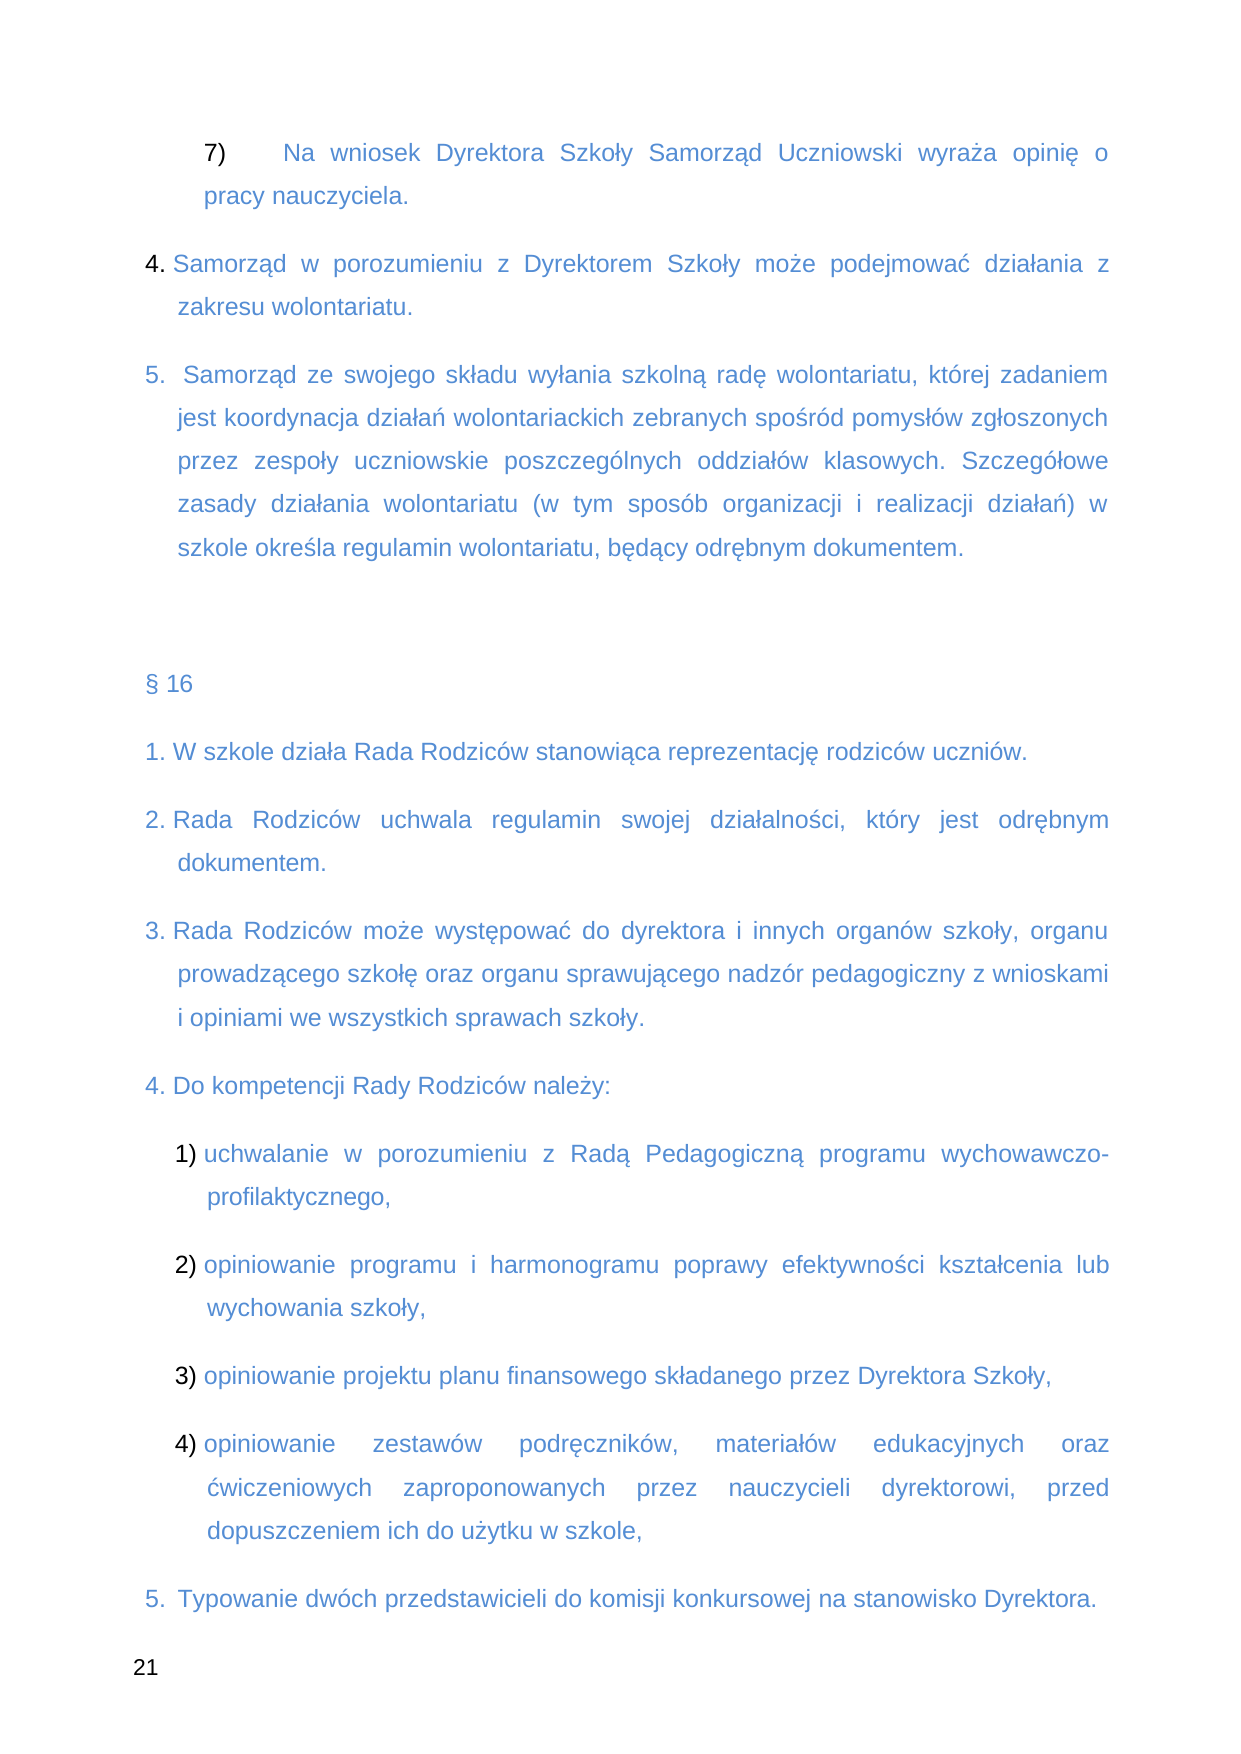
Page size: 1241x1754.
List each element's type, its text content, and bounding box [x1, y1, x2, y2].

list Na wniosek Dyrektora Szkoły Samorząd Uczniowski wyraża opinię o pracy nauczyciela. [204, 137, 1109, 209]
list opiniowanie programu i harmonogramu poprawy efektywności kształcenia lub wychowania szkoły, [174, 1250, 1109, 1322]
list opiniowanie zestawów podręczników, materiałów edukacyjnych oraz ćwiczeniowych zaproponowanych przez nauczycieli dyrektorowi, przed dopuszczeniem ich do użytku w szkole, [174, 1429, 1109, 1544]
list W szkole działa Rada Rodziców stanowiąca reprezentację rodziców uczniów. [145, 737, 1105, 766]
list opiniowanie projektu planu finansowego składanego przez Dyrektora Szkoły, [174, 1361, 1109, 1390]
list Rada Rodziców uchwala regulamin swojej działalności, który jest odrębnym dokumentem. [145, 805, 1109, 877]
list Do kompetencji Rady Rodziców należy: [145, 1071, 1105, 1099]
list Samorząd w porozumieniu z Dyrektorem Szkoły może podejmować działania z zakresu wolontariatu. [145, 249, 1109, 321]
subtitle § 16 [145, 669, 1105, 697]
list Samorząd ze swojego składu wyłania szkolną radę wolontariatu, której zadaniem jest koordynacja działań wolontariackich zebranych spośród pomysłów zgłoszonych przez zespoły uczniowskie poszczególnych oddziałów klasowych. Szczegółowe zasady działania wolontariatu (w tym sposób organizacji i realizacji działań) w szkole określa regulamin wolontariatu, będący odrębnym dokumentem. [145, 360, 1109, 561]
list uchwalanie w porozumieniu z Radą Pedagogiczną programu wychowawczo-profilaktycznego, [174, 1139, 1109, 1211]
list Rada Rodziców może występować do dyrektora i innych organów szkoły, organu prowadzącego szkołę oraz organu sprawującego nadzór pedagogiczny z wnioskami i opiniami we wszystkich sprawach szkoły. [145, 916, 1109, 1031]
list Typowanie dwóch przedstawicieli do komisji konkursowej na stanowisko Dyrektora. [145, 1584, 1109, 1612]
